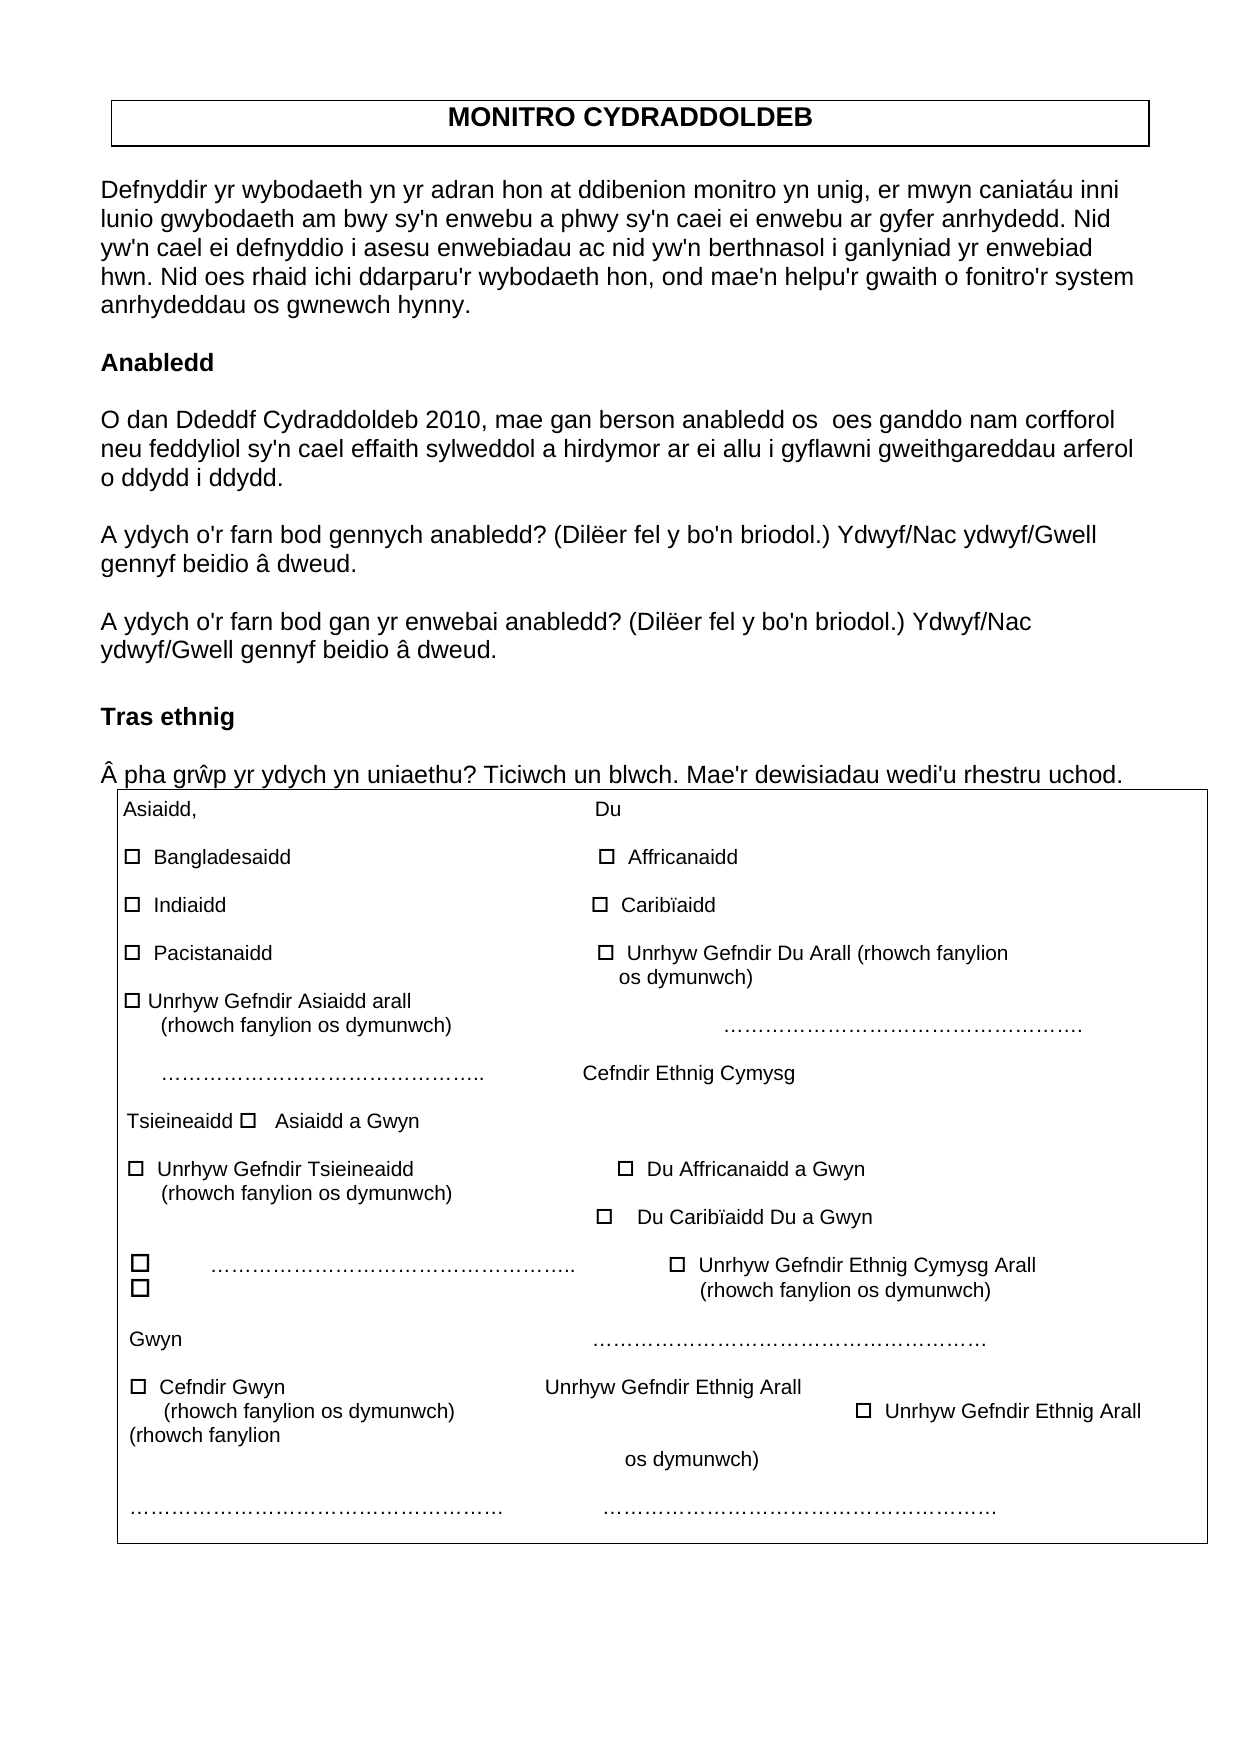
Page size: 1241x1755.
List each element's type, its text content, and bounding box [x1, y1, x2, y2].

table_header Asiaidd, Du  Bangladesaidd  Affricanaidd  Indiaidd  Caribïaidd  Pacistanaidd  Unrhyw Gefndir Du Arall (rhowch fanylion os dymunwch)  Unrhyw Gefndir Asiaidd arall (rhowch fanylion os dymunwch) ……………………………………………. ……………………………………….. Cefndir Ethnig Cymysg Tsieineaidd  Asiaidd a Gwyn  Unrhyw Gefndir Tsieineaidd  Du Affricanaidd a Gwyn (rhowch fanylion os dymunwch)  Du Caribïaidd Du a Gwyn ……………………………………………..  Unrhyw Gefndir Ethnig Cymysg Arall (rhowch fanylion os dymunwch) Gwyn …………………………………………………  Cefndir Gwyn Unrhyw Gefndir Ethnig Arall (rhowch fanylion os dymunwch)  Unrhyw Gefndir Ethnig Arall (rhowch fanylion os dymunwch) ……………………………………………… ………………………………………………… [118, 790, 1207, 1543]
text O dan Ddeddf Cydraddoldeb 2010, mae gan berson anabledd os oes ganddo nam corfforol neu feddyliol sy'n cael effaith sylweddol a hirdymor ar ei allu i gyflawni gweithgareddau arferol o ddydd i ddydd. [100, 405, 1140, 491]
text A ydych o'r farn bod gennych anabledd? (Dilëer fel y bo'n briodol.) Ydwyf/Nac ydwyf/Gwell gennyf beidio â dweud. [100, 520, 1140, 578]
text Anabledd [100, 348, 1140, 376]
text A ydych o'r farn bod gan yr enwebai anabledd? (Dilëer fel y bo'n briodol.) Ydwyf/Nac ydwyf/Gwell gennyf beidio â dweud. [100, 606, 1140, 664]
text Â pha grŵp yr ydych yn uniaethu? Ticiwch un blwch. Mae'r dewisiadau wedi'u rhestru uchod. [100, 760, 1140, 789]
table_header MONITRO CYDRADDOLDEB [112, 101, 1148, 145]
text Defnyddir yr wybodaeth yn yr adran hon at ddibenion monitro yn unig, er mwyn caniatáu inni lunio gwybodaeth am bwy sy'n enwebu a phwy sy'n caei ei enwebu ar gyfer anrhydedd. Nid yw'n cael ei defnyddio i asesu enwebiadau ac nid yw'n berthnasol i ganlyniad yr enwebiad hwn. Nid oes rhaid ichi ddarparu'r wybodaeth hon, ond mae'n helpu'r gwaith o fonitro'r system anrhydeddau os gwnewch hynny. [100, 175, 1140, 319]
text Tras ethnig [100, 702, 1140, 731]
